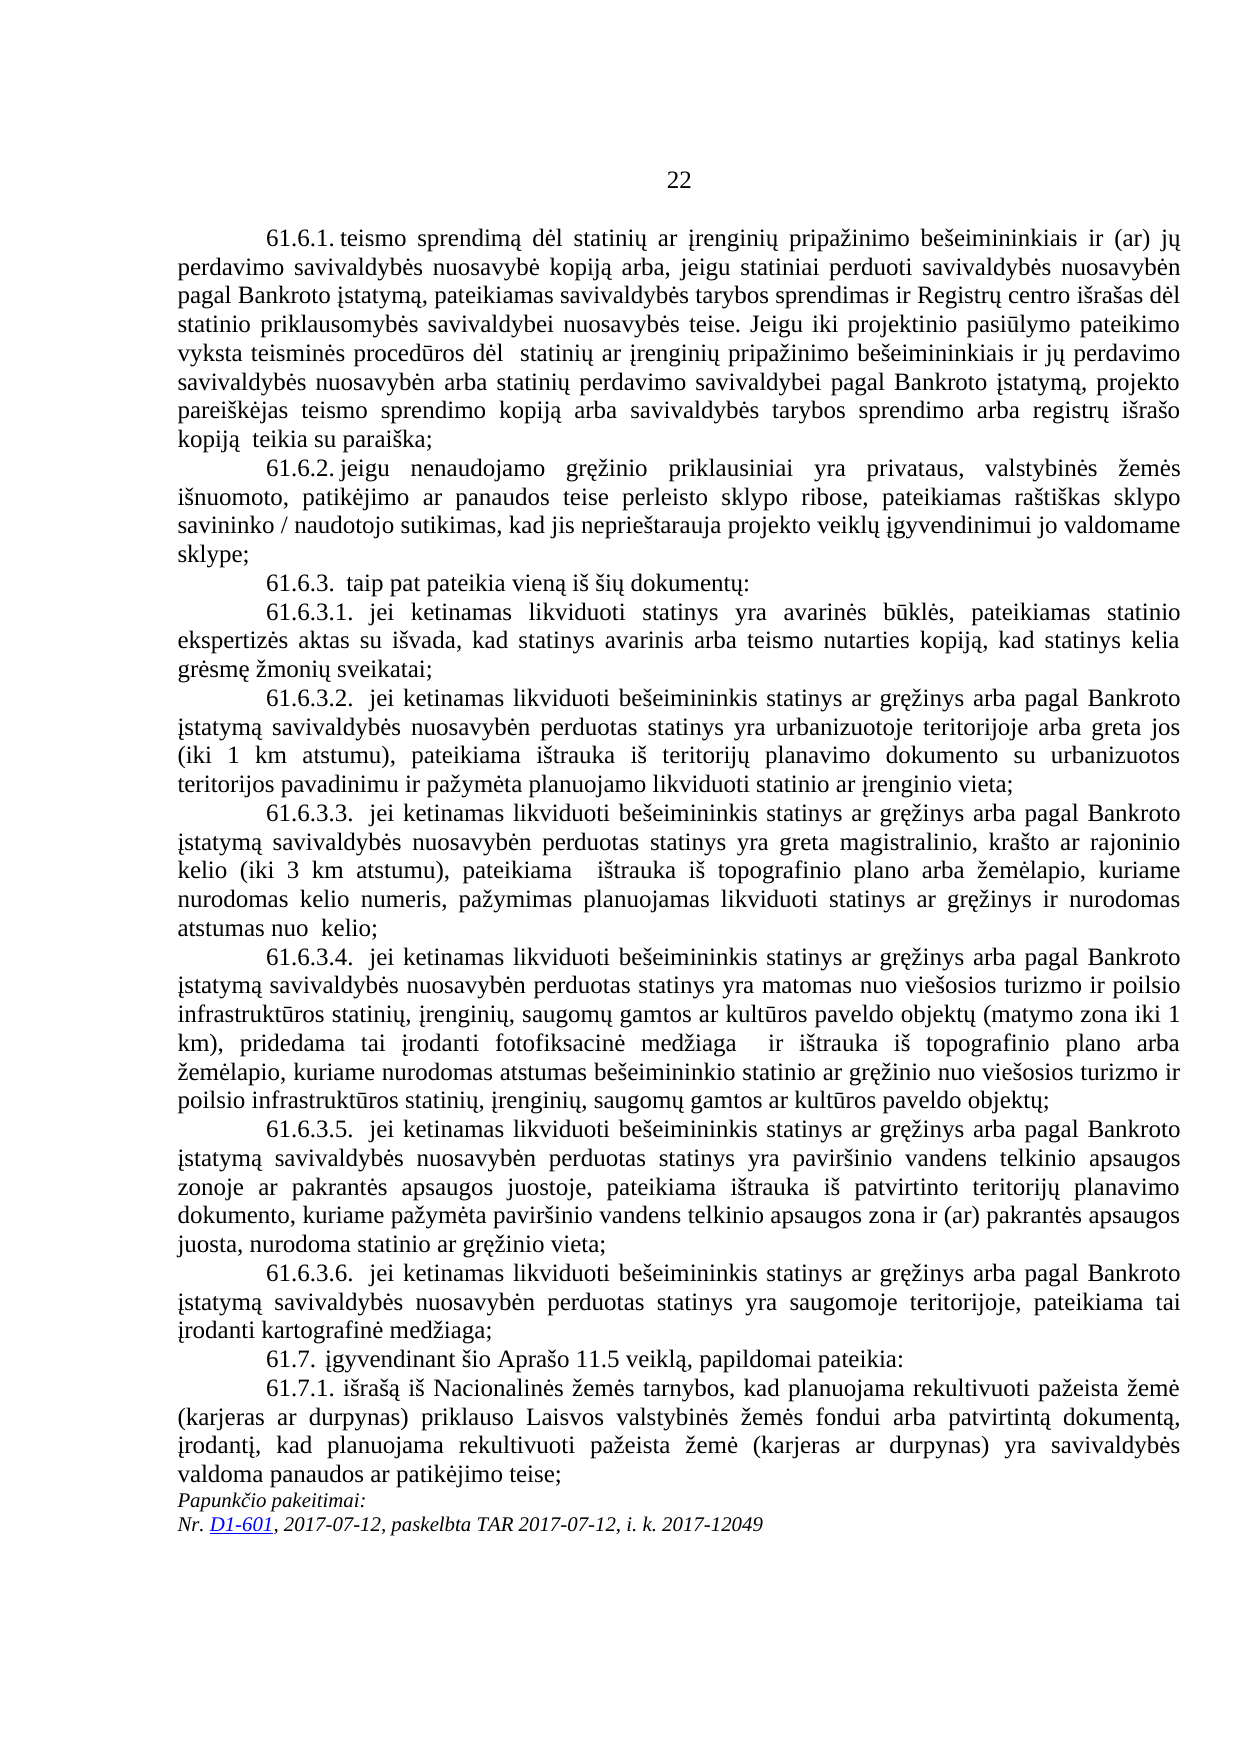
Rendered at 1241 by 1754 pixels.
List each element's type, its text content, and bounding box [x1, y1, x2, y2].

text 61.7.1. išrašą iš Nacionalinės žemės tarnybos, kad planuojama rekultivuoti pažeista žemė (karjeras ar durpynas) priklauso Laisvos valstybinės žemės fondui arba patvirtintą dokumentą, įrodantį, kad planuojama rekultivuoti pažeista žemė (karjeras ar durpynas) yra savivaldybės valdoma panaudos ar patikėjimo teise; [177, 1373, 1181, 1488]
text 61.6.3.1. jei ketinamas likviduoti statinys yra avarinės būklės, pateikiamas statinio ekspertizės aktas su išvada, kad statinys avarinis arba teismo nutarties kopiją, kad statinys kelia grėsmę žmonių sveikatai; [177, 597, 1181, 683]
text 61.6.3.3. jei ketinamas likviduoti bešeimininkis statinys ar gręžinys arba pagal Bankroto įstatymą savivaldybės nuosavybėn perduotas statinys yra greta magistralinio, krašto ar rajoninio kelio (iki 3 km atstumu), pateikiama ištrauka iš topografinio plano arba žemėlapio, kuriame nurodomas kelio numeris, pažymimas planuojamas likviduoti statinys ar gręžinys ir nurodomas atstumas nuo kelio; [177, 798, 1181, 942]
text 61.6.3. taip pat pateikia vieną iš šių dokumentų: [177, 568, 1181, 597]
text 61.6.3.4. jei ketinamas likviduoti bešeimininkis statinys ar gręžinys arba pagal Bankroto įstatymą savivaldybės nuosavybėn perduotas statinys yra matomas nuo viešosios turizmo ir poilsio infrastruktūros statinių, įrenginių, saugomų gamtos ar kultūros paveldo objektų (matymo zona iki 1 km), pridedama tai įrodanti fotofiksacinė medžiaga ir ištrauka iš topografinio plano arba žemėlapio, kuriame nurodomas atstumas bešeimininkio statinio ar gręžinio nuo viešosios turizmo ir poilsio infrastruktūros statinių, įrenginių, saugomų gamtos ar kultūros paveldo objektų; [177, 942, 1181, 1114]
text 61.6.3.5. jei ketinamas likviduoti bešeimininkis statinys ar gręžinys arba pagal Bankroto įstatymą savivaldybės nuosavybėn perduotas statinys yra paviršinio vandens telkinio apsaugos zonoje ar pakrantės apsaugos juostoje, pateikiama ištrauka iš patvirtinto teritorijų planavimo dokumento, kuriame pažymėta paviršinio vandens telkinio apsaugos zona ir (ar) pakrantės apsaugos juosta, nurodoma statinio ar gręžinio vieta; [177, 1114, 1181, 1258]
text 61.6.3.6. jei ketinamas likviduoti bešeimininkis statinys ar gręžinys arba pagal Bankroto įstatymą savivaldybės nuosavybėn perduotas statinys yra saugomoje teritorijoje, pateikiama tai įrodanti kartografinė medžiaga; [177, 1258, 1181, 1344]
text 61.6.2. jeigu nenaudojamo gręžinio priklausiniai yra privataus, valstybinės žemės išnuomoto, patikėjimo ar panaudos teise perleisto sklypo ribose, pateikiamas raštiškas sklypo savininko / naudotojo sutikimas, kad jis neprieštarauja projekto veiklų įgyvendinimui jo valdomame sklype; [177, 453, 1181, 568]
text 61.7. įgyvendinant šio Aprašo 11.5 veiklą, papildomai pateikia: [177, 1344, 1181, 1373]
text Nr. D1-601, 2017-07-12, paskelbta TAR 2017-07-12, i. k. 2017-12049 [177, 1512, 1181, 1536]
text 61.6.1. teismo sprendimą dėl statinių ar įrenginių pripažinimo bešeimininkiais ir (ar) jų perdavimo savivaldybės nuosavybė kopiją arba, jeigu statiniai perduoti savivaldybės nuosavybėn pagal Bankroto įstatymą, pateikiamas savivaldybės tarybos sprendimas ir Registrų centro išrašas dėl statinio priklausomybės savivaldybei nuosavybės teise. Jeigu iki projektinio pasiūlymo pateikimo vyksta teisminės procedūros dėl statinių ar įrenginių pripažinimo bešeimininkiais ir jų perdavimo savivaldybės nuosavybėn arba statinių perdavimo savivaldybei pagal Bankroto įstatymą, projekto pareiškėjas teismo sprendimo kopiją arba savivaldybės tarybos sprendimo arba registrų išrašo kopiją teikia su paraiška; [177, 223, 1181, 453]
text Papunkčio pakeitimai: [177, 1488, 1181, 1512]
text 61.6.3.2. jei ketinamas likviduoti bešeimininkis statinys ar gręžinys arba pagal Bankroto įstatymą savivaldybės nuosavybėn perduotas statinys yra urbanizuotoje teritorijoje arba greta jos (iki 1 km atstumu), pateikiama ištrauka iš teritorijų planavimo dokumento su urbanizuotos teritorijos pavadinimu ir pažymėta planuojamo likviduoti statinio ar įrenginio vieta; [177, 683, 1181, 798]
